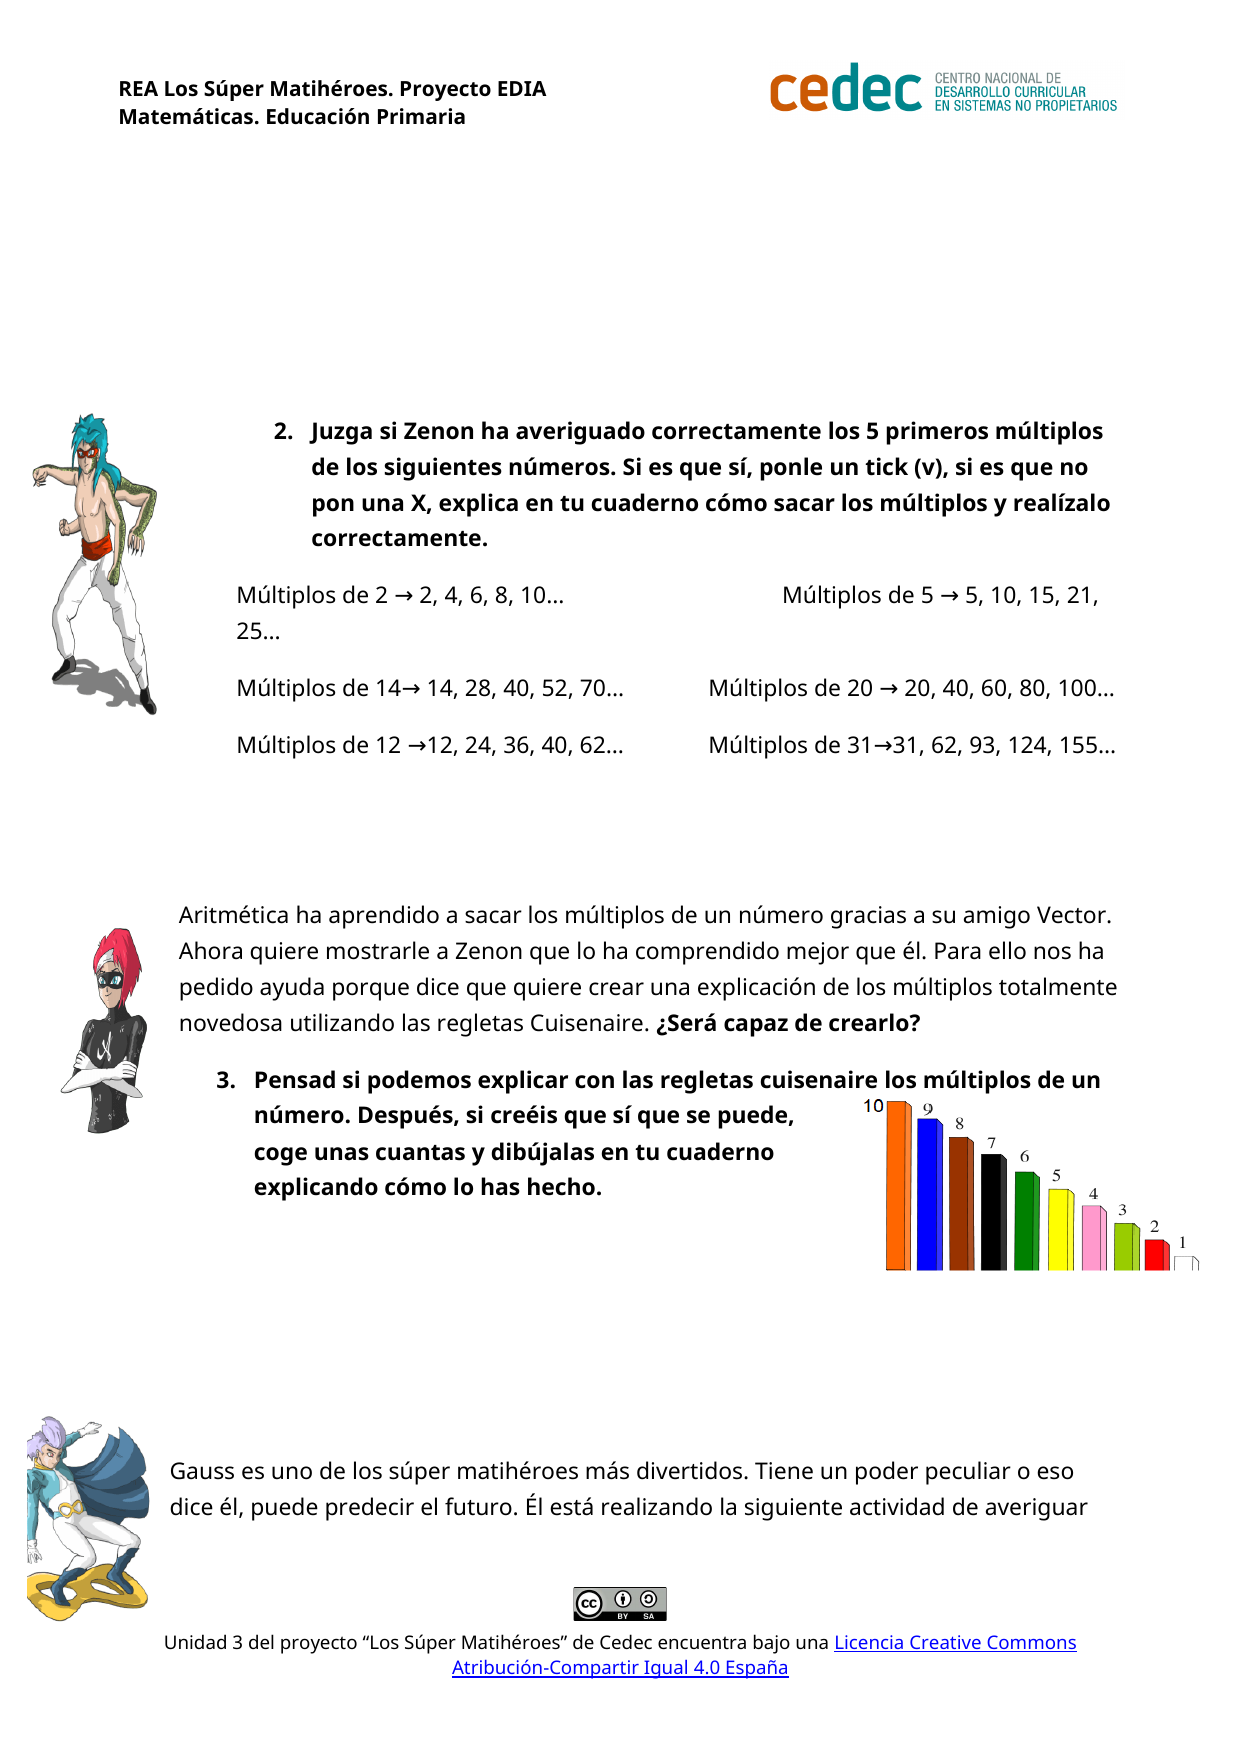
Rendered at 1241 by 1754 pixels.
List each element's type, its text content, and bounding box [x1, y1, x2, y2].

picture [22, 386, 217, 739]
text Múltiplos de 2 → 2, 4, 6, 8, 10… Múltiplos de 5 → 5, 10, 15, 21, 25… [217, 579, 1122, 646]
text Múltiplos de 14→ 14, 28, 40, 52, 70… Múltiplos de 20 → 20, 40, 60, 80, 100… [217, 672, 1122, 703]
list Pensad si podemos explicar con las regletas cuisenaire los múltiplos de un número. Después, si creéis que sí que se puede, coge unas cuantas y dibújalas en tu cuaderno explicando cómo lo has hecho. [156, 1063, 1122, 1203]
picture [27, 1374, 151, 1628]
text Múltiplos de 12 →12, 24, 36, 40, 62… Múltiplos de 31→31, 62, 93, 124, 155… [118, 729, 1122, 760]
text Aritmética ha aprendido a sacar los múltiplos de un número gracias a su amigo Vector. Ahora quiere mostrarle a Zenon que lo ha comprendido mejor que él. Para ello nos ha pedido ayuda porque dice que quiere crear una explicación de los múltiplos totalmente novedosa utilizando las regletas Cuisenaire. ¿Será capaz de crearlo? [160, 899, 1122, 1038]
picture [573, 1587, 667, 1621]
picture [768, 60, 1125, 120]
picture [863, 1097, 1203, 1271]
text Gauss es uno de los súper matihéroes más divertidos. Tiene un poder peculiar o eso dice él, puede predecir el futuro. Él está realizando la siguiente actividad de averiguar [151, 1455, 1122, 1522]
list Juzga si Zenon ha averiguado correctamente los 5 primeros múltiplos de los siguientes números. Si es que sí, ponle un tick (v), si es que no pon una X, explica en tu cuaderno cómo sacar los múltiplos y realízalo correctamente. [217, 414, 1122, 554]
picture [39, 882, 160, 1179]
